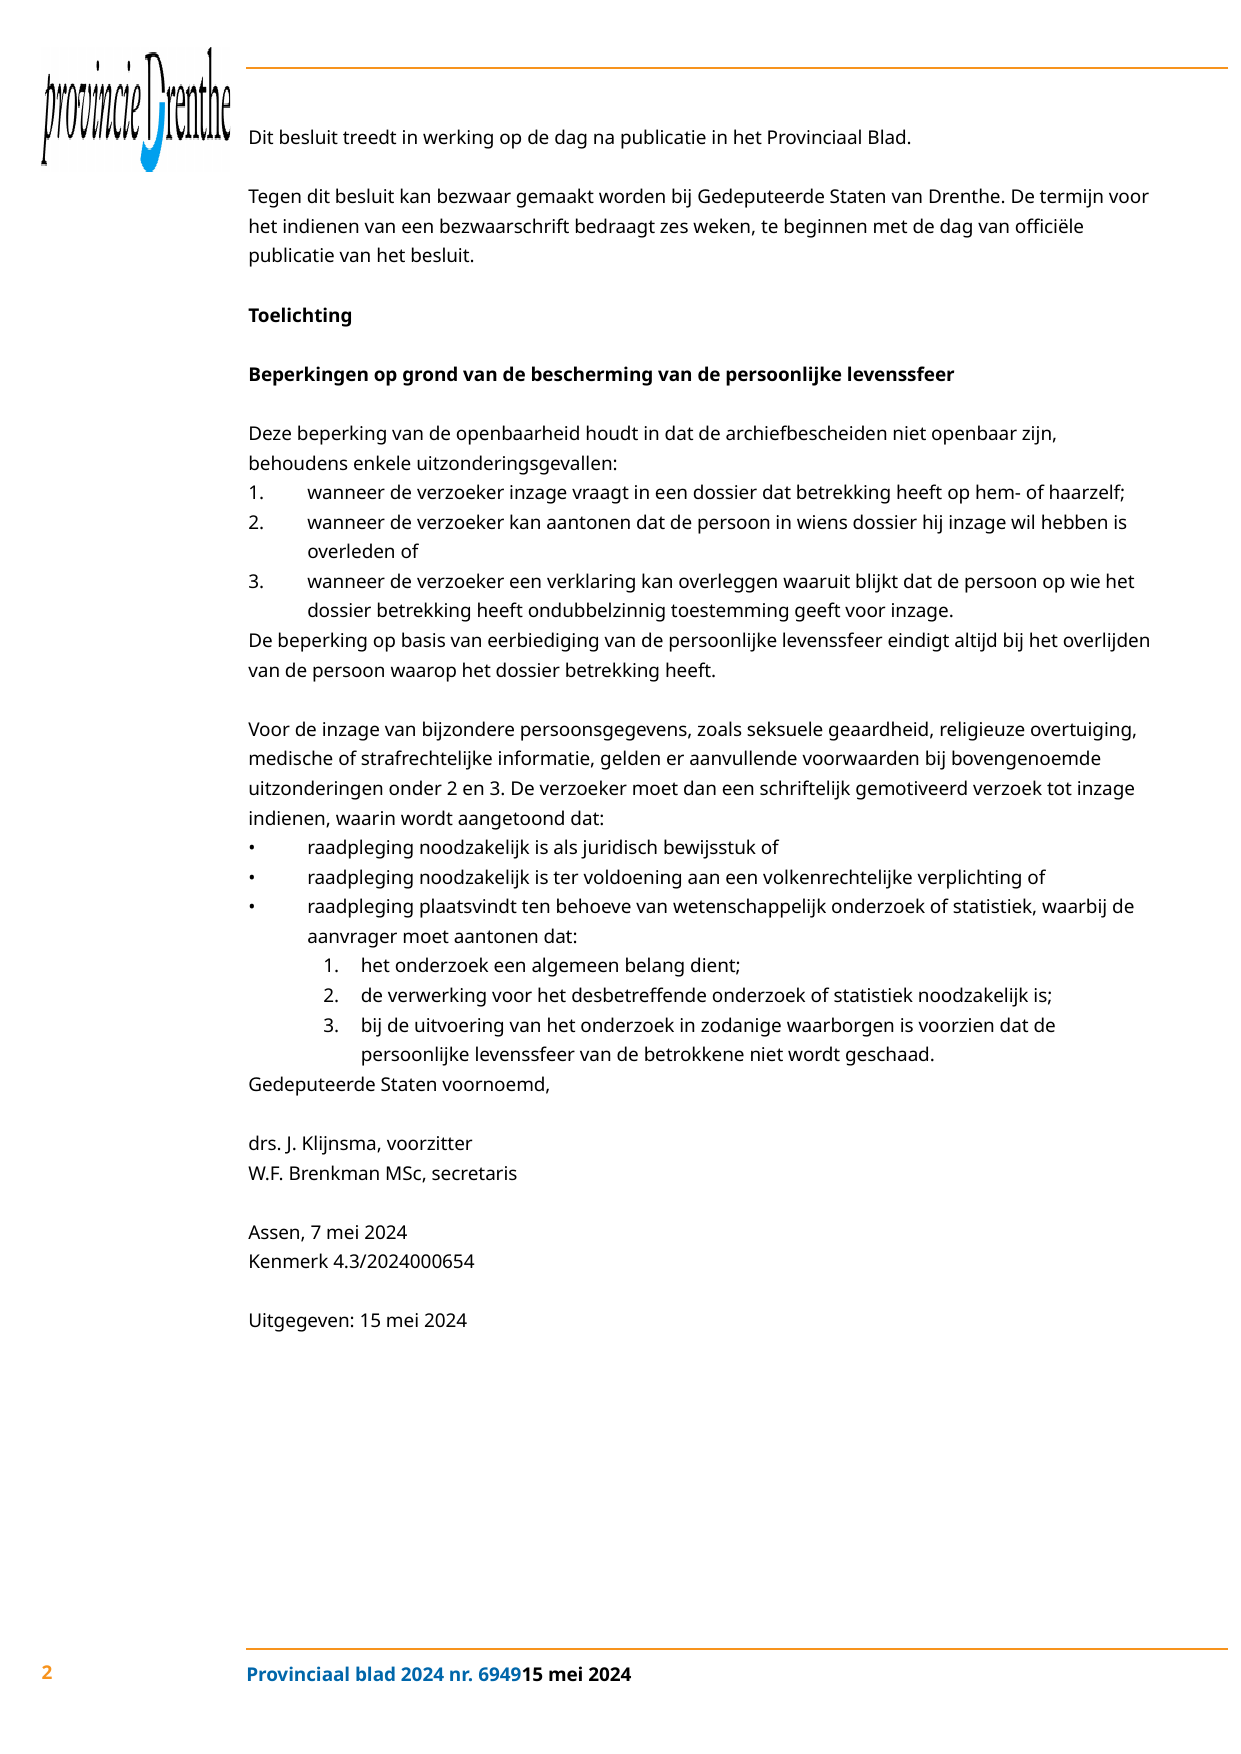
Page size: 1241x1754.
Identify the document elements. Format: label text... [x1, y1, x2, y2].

list raadpleging noodzakelijk is ter voldoening aan een volkenrechtelijke verplichting of [248, 864, 1152, 890]
text Beperkingen op grond van de bescherming van de persoonlijke levenssfeer [248, 361, 1152, 387]
list de verwerking voor het desbetreffende onderzoek of statistiek noodzakelijk is; [323, 982, 1152, 1008]
text W.F. Brenkman MSc, secretaris [248, 1160, 1152, 1186]
text Assen, 7 mei 2024 [248, 1219, 1152, 1245]
text Tegen dit besluit kan bezwaar gemaakt worden bij Gedeputeerde Staten van Drenthe. De termijn voor het indienen van een bezwaarschrift bedraagt zes weken, te beginnen met de dag van officiële publicatie van het besluit. [248, 183, 1152, 268]
list wanneer de verzoeker kan aantonen dat de persoon in wiens dossier hij inzage wil hebben is overleden of [248, 509, 1152, 564]
text drs. J. Klijnsma, voorzitter [248, 1130, 1152, 1156]
text Dit besluit treedt in werking op de dag na publicatie in het Provinciaal Blad. [248, 124, 1152, 150]
list bij de uitvoering van het onderzoek in zodanige waarborgen is voorzien dat de persoonlijke levenssfeer van de betrokkene niet wordt geschaad. [323, 1012, 1152, 1067]
list wanneer de verzoeker inzage vraagt in een dossier dat betrekking heeft op hem- of haarzelf; [248, 479, 1152, 505]
text Toelichting [248, 302, 1152, 328]
picture [41, 47, 231, 172]
text De beperking op basis van eerbiediging van de persoonlijke levenssfeer eindigt altijd bij het overlijden van de persoon waarop het dossier betrekking heeft. [248, 627, 1152, 683]
list raadpleging plaatsvindt ten behoeve van wetenschappelijk onderzoek of statistiek, waarbij de aanvrager moet aantonen dat: [248, 893, 1152, 949]
list wanneer de verzoeker een verklaring kan overleggen waaruit blijkt dat de persoon op wie het dossier betrekking heeft ondubbelzinnig toestemming geeft voor inzage. [248, 568, 1152, 623]
text Deze beperking van de openbaarheid houdt in dat de archiefbescheiden niet openbaar zijn, behoudens enkele uitzonderingsgevallen: [248, 420, 1152, 476]
text Gedeputeerde Staten voornoemd, [248, 1071, 1152, 1097]
list raadpleging noodzakelijk is als juridisch bewijsstuk of [248, 834, 1152, 860]
text Uitgegeven: 15 mei 2024 [248, 1308, 1152, 1333]
text Kenmerk 4.3/2024000654 [248, 1248, 1152, 1274]
list het onderzoek een algemeen belang dient; [323, 953, 1152, 978]
text Voor de inzage van bijzondere persoonsgegevens, zoals seksuele geaardheid, religieuze overtuiging, medische of strafrechtelijke informatie, gelden er aanvullende voorwaarden bij bovengenoemde uitzonderingen onder 2 en 3. De verzoeker moet dan een schriftelijk gemotiveerd verzoek tot inzage indienen, waarin wordt aangetoond dat: [248, 716, 1152, 831]
